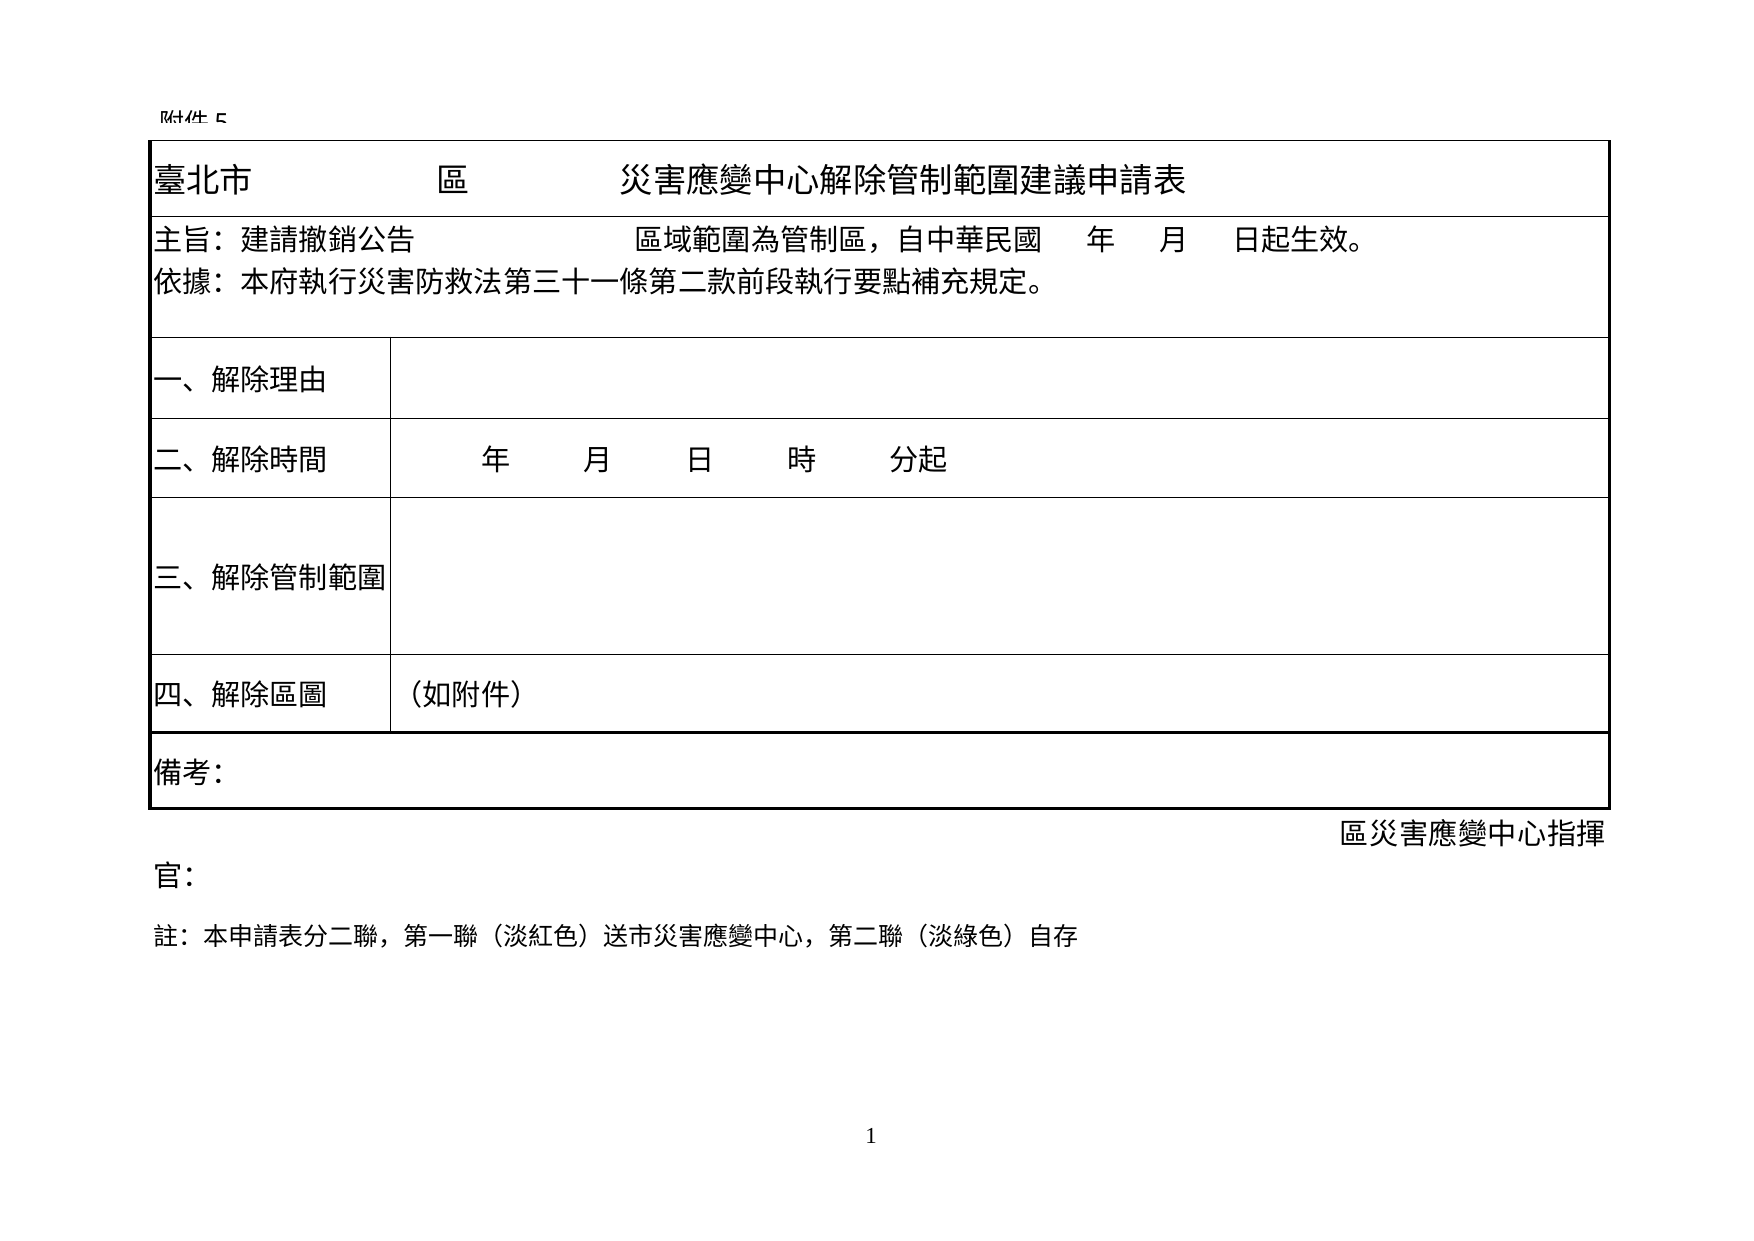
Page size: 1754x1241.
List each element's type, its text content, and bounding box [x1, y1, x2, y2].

table_cell [391, 338, 1608, 417]
table_cell 主旨：建請撤銷公告 區域範圍為管制區，自中華民國 年 月 日起生效。 依據：本府執行災害防救法第三十一條第二款前段執行要點補充規定。 [152, 217, 1608, 337]
table_header 臺北市 區 災害應變中心解除管制範圍建議申請表 [152, 141, 1608, 216]
table_cell 四、解除區圖 [152, 655, 390, 731]
table_cell 年 月 日 時 分起 [391, 419, 1608, 497]
table_cell 二、解除時間 [152, 419, 390, 497]
table_cell 三、解除管制範圍 [152, 498, 390, 654]
table_cell [391, 498, 1608, 654]
table_cell 註：本申請表分二聯，第一聯（淡紅色）送市災害應變中心，第二聯（淡綠色）自存 [150, 895, 1610, 974]
table_cell （如附件） [391, 655, 1608, 731]
table_cell 區災害應變中心指揮官： [150, 810, 1610, 895]
table_cell 備考： [152, 734, 1608, 807]
text 附件5 [159, 102, 272, 122]
table_cell 一、解除理由 [152, 338, 390, 417]
